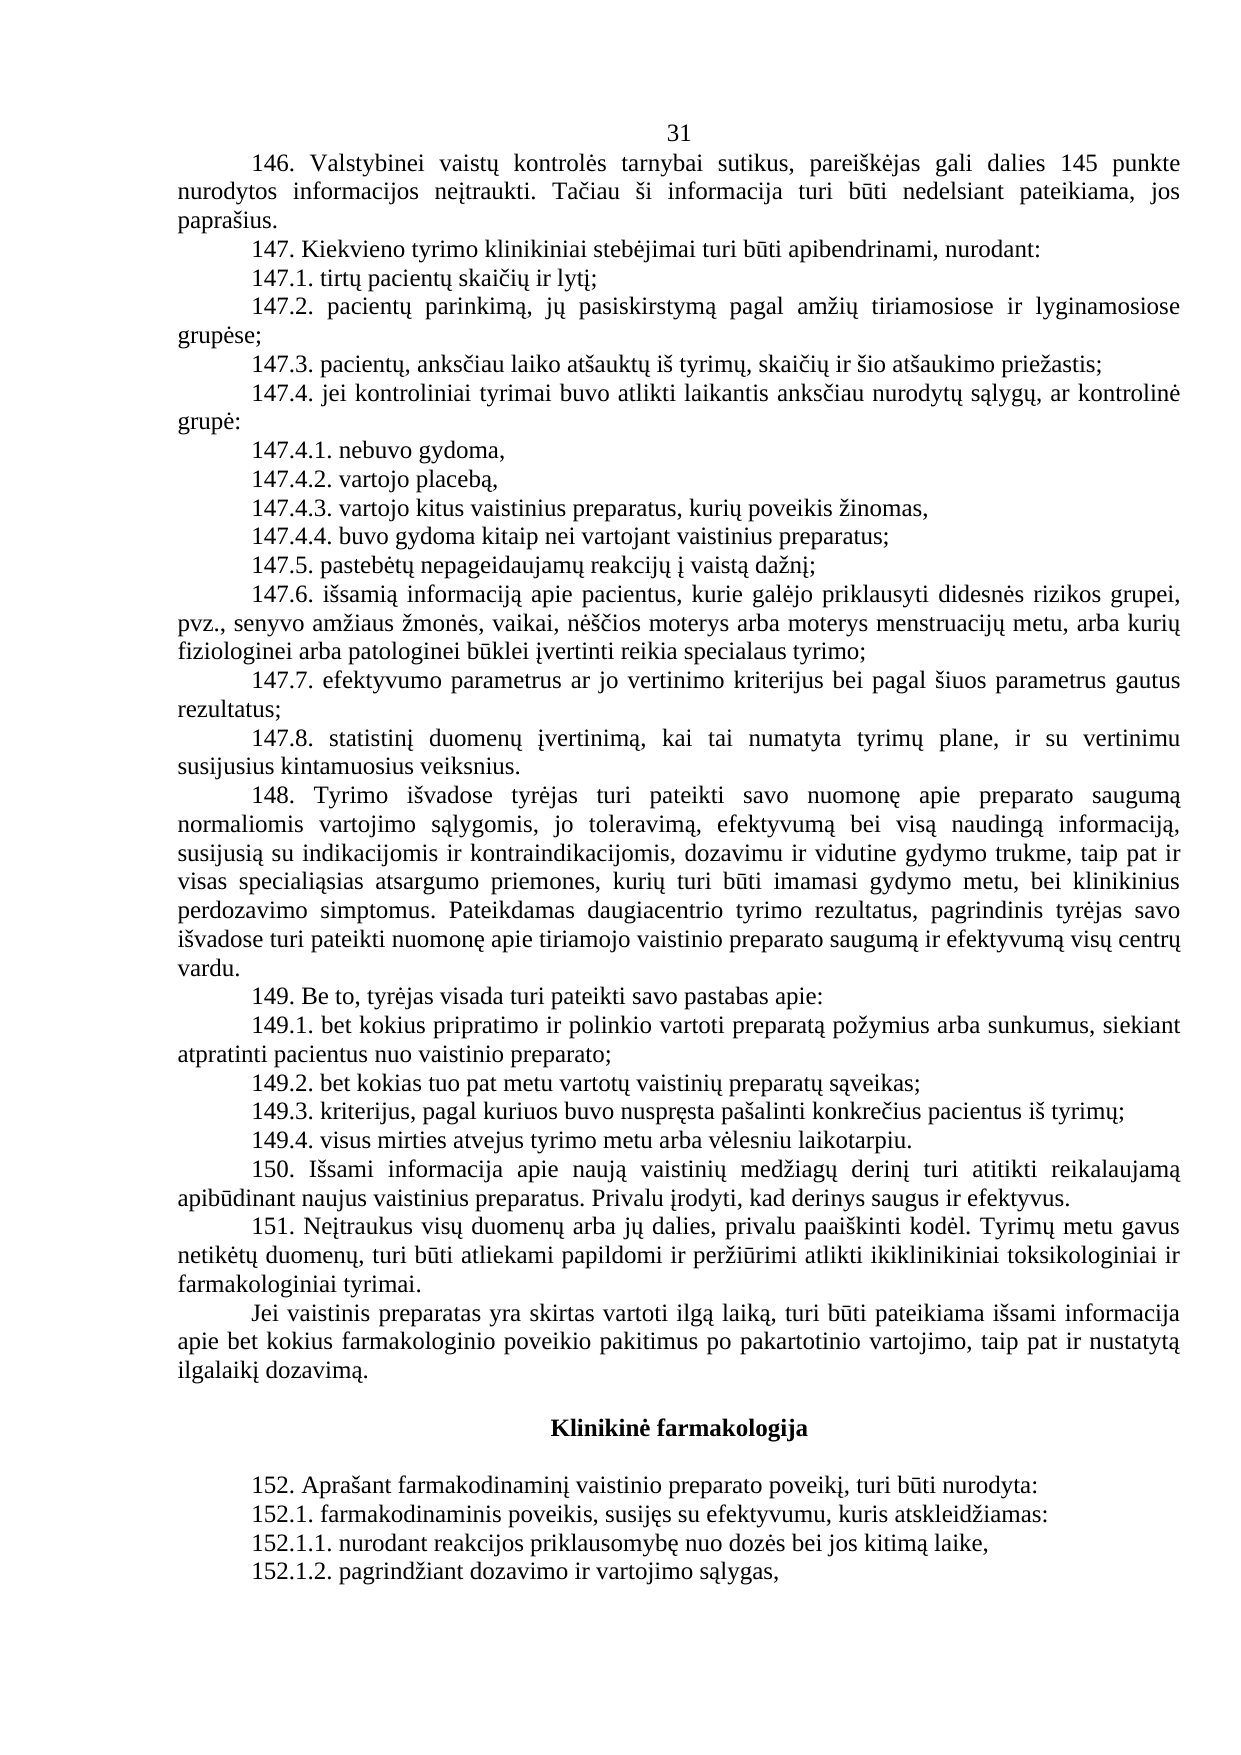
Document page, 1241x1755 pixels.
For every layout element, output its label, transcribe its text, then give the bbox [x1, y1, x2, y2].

text 152.1.2. pagrindžiant dozavimo ir vartojimo sąlygas, [177, 1556, 1181, 1585]
text 149.2. bet kokias tuo pat metu vartotų vaistinių preparatų sąveikas; [177, 1068, 1181, 1096]
text 147.3. pacientų, anksčiau laiko atšauktų iš tyrimų, skaičių ir šio atšaukimo priežastis; [177, 349, 1181, 378]
text 147.8. statistinį duomenų įvertinimą, kai tai numatyta tyrimų plane, ir su vertinimu susijusius kintamuosius veiksnius. [177, 723, 1181, 780]
text 152. Aprašant farmakodinaminį vaistinio preparato poveikį, turi būti nurodyta: [177, 1470, 1181, 1499]
text 147.5. pastebėtų nepageidaujamų reakcijų į vaistą dažnį; [177, 550, 1181, 579]
text 147.1. tirtų pacientų skaičių ir lytį; [177, 263, 1181, 291]
text Klinikinė farmakologija [177, 1413, 1181, 1441]
text 146. Valstybinei vaistų kontrolės tarnybai sutikus, pareiškėjas gali dalies 145 punkte nurodytos informacijos neįtraukti. Tačiau ši informacija turi būti nedelsiant pateikiama, jos paprašius. [177, 148, 1181, 234]
text 150. Išsami informacija apie naują vaistinių medžiagų derinį turi atitikti reikalaujamą apibūdinant naujus vaistinius preparatus. Privalu įrodyti, kad derinys saugus ir efektyvus. [177, 1154, 1181, 1211]
text Jei vaistinis preparatas yra skirtas vartoti ilgą laiką, turi būti pateikiama išsami informacija apie bet kokius farmakologinio poveikio pakitimus po pakartotinio vartojimo, taip pat ir nustatytą ilgalaikį dozavimą. [177, 1298, 1181, 1384]
text 151. Neįtraukus visų duomenų arba jų dalies, privalu paaiškinti kodėl. Tyrimų metu gavus netikėtų duomenų, turi būti atliekami papildomi ir peržiūrimi atlikti ikiklinikiniai toksikologiniai ir farmakologiniai tyrimai. [177, 1211, 1181, 1298]
text 147.7. efektyvumo parametrus ar jo vertinimo kriterijus bei pagal šiuos parametrus gautus rezultatus; [177, 665, 1181, 723]
text 147.4.3. vartojo kitus vaistinius preparatus, kurių poveikis žinomas, [177, 493, 1181, 521]
text 149.1. bet kokius pripratimo ir polinkio vartoti preparatą požymius arba sunkumus, siekiant atpratinti pacientus nuo vaistinio preparato; [177, 1010, 1181, 1068]
text 149. Be to, tyrėjas visada turi pateikti savo pastabas apie: [177, 981, 1181, 1010]
text 152.1. farmakodinaminis poveikis, susijęs su efektyvumu, kuris atskleidžiamas: [177, 1499, 1181, 1528]
text 147.4. jei kontroliniai tyrimai buvo atlikti laikantis anksčiau nurodytų sąlygų, ar kontrolinė grupė: [177, 378, 1181, 435]
text 147.6. išsamią informaciją apie pacientus, kurie galėjo priklausyti didesnės rizikos grupei, pvz., senyvo amžiaus žmonės, vaikai, nėščios moterys arba moterys menstruacijų metu, arba kurių fiziologinei arba patologinei būklei įvertinti reikia specialaus tyrimo; [177, 579, 1181, 665]
text 149.3. kriterijus, pagal kuriuos buvo nuspręsta pašalinti konkrečius pacientus iš tyrimų; [177, 1096, 1181, 1125]
text 147.4.1. nebuvo gydoma, [177, 435, 1181, 464]
text 147. Kiekvieno tyrimo klinikiniai stebėjimai turi būti apibendrinami, nurodant: [177, 234, 1181, 263]
text 149.4. visus mirties atvejus tyrimo metu arba vėlesniu laikotarpiu. [177, 1125, 1181, 1154]
text 147.4.2. vartojo placebą, [177, 464, 1181, 493]
text 148. Tyrimo išvadose tyrėjas turi pateikti savo nuomonę apie preparato saugumą normaliomis vartojimo sąlygomis, jo toleravimą, efektyvumą bei visą naudingą informaciją, susijusią su indikacijomis ir kontraindikacijomis, dozavimu ir vidutine gydymo trukme, taip pat ir visas specialiąsias atsargumo priemones, kurių turi būti imamasi gydymo metu, bei klinikinius perdozavimo simptomus. Pateikdamas daugiacentrio tyrimo rezultatus, pagrindinis tyrėjas savo išvadose turi pateikti nuomonę apie tiriamojo vaistinio preparato saugumą ir efektyvumą visų centrų vardu. [177, 780, 1181, 981]
text 147.4.4. buvo gydoma kitaip nei vartojant vaistinius preparatus; [177, 521, 1181, 550]
text 147.2. pacientų parinkimą, jų pasiskirstymą pagal amžių tiriamosiose ir lyginamosiose grupėse; [177, 291, 1181, 349]
text 152.1.1. nurodant reakcijos priklausomybę nuo dozės bei jos kitimą laike, [177, 1528, 1181, 1556]
